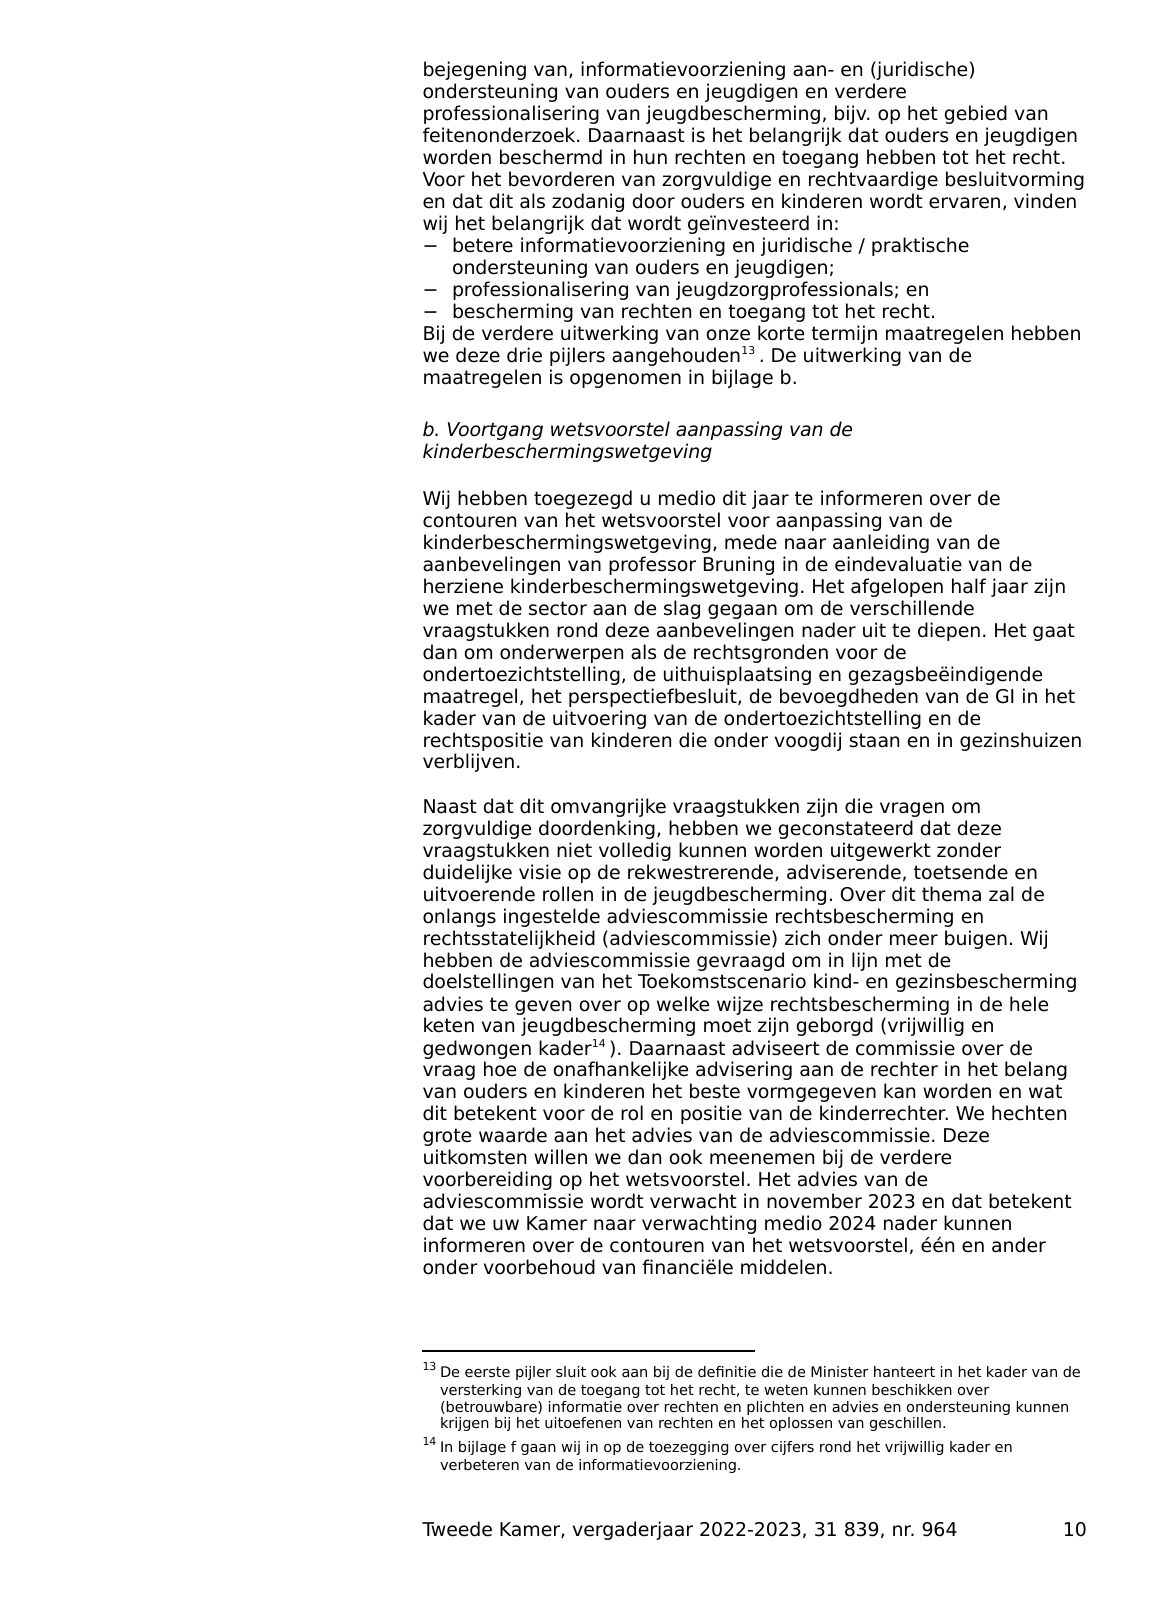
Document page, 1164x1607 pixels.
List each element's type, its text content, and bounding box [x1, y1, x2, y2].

text De eerste pijler sluit ook aan bij de definitie die de Minister hanteert in het kader van de versterking van de toegang tot het recht, te weten kunnen beschikken over (betrouwbare) informatie over rechten en plichten en advies en ondersteuning kunnen krijgen bij het uitoefenen van rechten en het oplossen van geschillen. [422, 1360, 1087, 1432]
text − professionalisering van jeugdzorgprofessionals; en [422, 279, 1087, 301]
subtitle b. Voortgang wetsvoorstel aanpassing van de kinderbeschermingswetgeving [422, 419, 1087, 463]
text In bijlage f gaan wij in op de toezegging over cijfers rond het vrijwillig kader en verbeteren van de informatievoorziening. [422, 1435, 1087, 1474]
text Naast dat dit omvangrijke vraagstukken zijn die vragen om zorgvuldige doordenking, hebben we geconstateerd dat deze vraagstukken niet volledig kunnen worden uitgewerkt zonder duidelijke visie op de rekwestrerende, adviserende, toetsende en uitvoerende rollen in de jeugdbescherming. Over dit thema zal de onlangs ingestelde adviescommissie rechtsbescherming en rechtsstatelijkheid (adviescommissie) zich onder meer buigen. Wij hebben de adviescommissie gevraagd om in lijn met de doelstellingen van het Toekomstscenario kind- en gezinsbescherming advies te geven over op welke wijze rechtsbescherming in de hele keten van jeugdbescherming moet zijn geborgd (vrijwillig en gedwongen kader). Daarnaast adviseert de commissie over de vraag hoe de onafhankelijke advisering aan de rechter in het belang van ouders en kinderen het beste vormgegeven kan worden en wat dit betekent voor de rol en positie van de kinderrechter. We hechten grote waarde aan het advies van de adviescommissie. Deze uitkomsten willen we dan ook meenemen bij de verdere voorbereiding op het wetsvoorstel. Het advies van de adviescommissie wordt verwacht in november 2023 en dat betekent dat we uw Kamer naar verwachting medio 2024 nader kunnen informeren over de contouren van het wetsvoorstel, één en ander onder voorbehoud van financiële middelen. [422, 796, 1087, 1279]
text Wij hebben toegezegd u medio dit jaar te informeren over de contouren van het wetsvoorstel voor aanpassing van de kinderbeschermingswetgeving, mede naar aanleiding van de aanbevelingen van professor Bruning in de eindevaluatie van de herziene kinderbeschermingswetgeving. Het afgelopen half jaar zijn we met de sector aan de slag gegaan om de verschillende vraagstukken rond deze aanbevelingen nader uit te diepen. Het gaat dan om onderwerpen als de rechtsgronden voor de ondertoezichtstelling, de uithuisplaatsing en gezagsbeëindigende maatregel, het perspectiefbesluit, de bevoegdheden van de GI in het kader van de uitvoering van de ondertoezichtstelling en de rechtspositie van kinderen die onder voogdij staan en in gezinshuizen verblijven. [422, 488, 1087, 773]
text bejegening van, informatievoorziening aan- en (juridische) ondersteuning van ouders en jeugdigen en verdere professionalisering van jeugdbescherming, bijv. op het gebied van feitenonderzoek. Daarnaast is het belangrijk dat ouders en jeugdigen worden beschermd in hun rechten en toegang hebben tot het recht. Voor het bevorderen van zorgvuldige en rechtvaardige besluitvorming en dat dit als zodanig door ouders en kinderen wordt ervaren, vinden wij het belangrijk dat wordt geïnvesteerd in: [422, 59, 1087, 235]
text − betere informatievoorziening en juridische / praktische ondersteuning van ouders en jeugdigen; [422, 235, 1087, 279]
text − bescherming van rechten en toegang tot het recht. [422, 301, 1087, 323]
text Bij de verdere uitwerking van onze korte termijn maatregelen hebben we deze drie pijlers aangehouden. De uitwerking van de maatregelen is opgenomen in bijlage b. [422, 323, 1087, 389]
